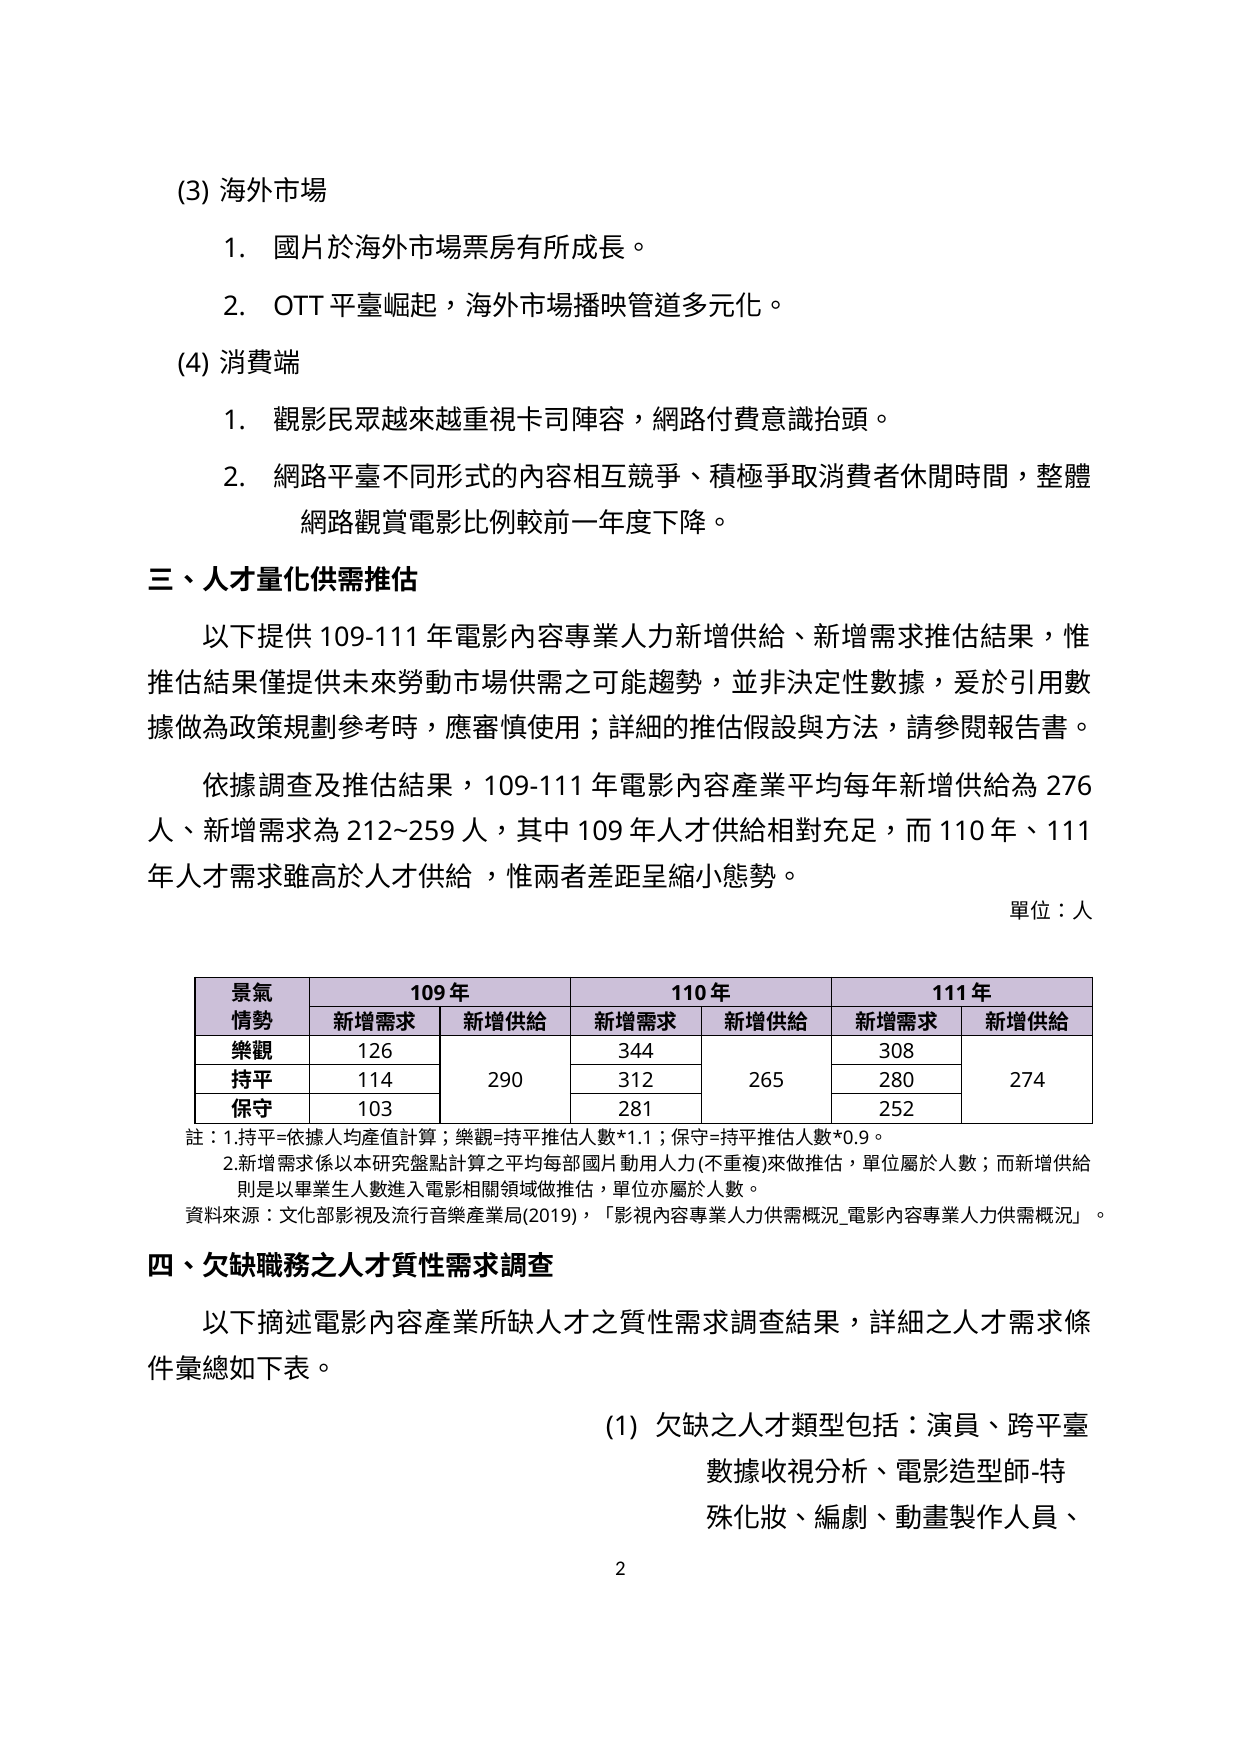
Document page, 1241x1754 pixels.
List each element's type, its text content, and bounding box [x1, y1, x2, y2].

table_header 景氣 情勢 [196, 978, 309, 1035]
text 依據調查及推估結果，109-111年電影內容產業平均每年新增供給為276人、新增需求為212~259人，其中109年人才供給相對充足，而110年、111年人才需求雖高於人才供給 ，惟兩者差距呈縮小態勢。 [148, 758, 1092, 896]
table_header 111年 [832, 978, 1092, 1006]
table_cell 265 [702, 1036, 831, 1122]
text 以下摘述電影內容產業所缺人才之質性需求調查結果，詳細之人才需求條件彙總如下表。 [148, 1296, 1092, 1388]
table_cell 280 [832, 1065, 961, 1093]
text 三、人才量化供需推估 [148, 552, 1092, 598]
table_cell 樂觀 [196, 1036, 309, 1064]
table_cell 持平 [196, 1065, 309, 1093]
list 觀影民眾越來越重視卡司陣容，網路付費意識抬頭。 [223, 392, 1092, 438]
table_cell 新增需求 [832, 1007, 961, 1035]
list OTT平臺崛起，海外市場播映管道多元化。 [223, 278, 1092, 324]
table_cell 308 [832, 1036, 961, 1064]
table_cell 114 [310, 1065, 439, 1093]
table_cell 274 [962, 1036, 1092, 1122]
table_cell 新增需求 [571, 1007, 701, 1035]
list 消費端 [177, 335, 1092, 381]
text 以下提供109-111年電影內容專業人力新增供給、新增需求推估結果，惟推估結果僅提供未來勞動市場供需之可能趨勢，並非決定性數據，爰於引用數據做為政策規劃參考時，應審慎使用；詳細的推估假設與方法，請參閱報告書。 [148, 609, 1092, 747]
text 四、欠缺職務之人才質性需求調查 [148, 1239, 1092, 1285]
text 2.新增需求係以本研究盤點計算之平均每部國片動用人力(不重複)來做推估，單位屬於人數；而新增供給則是以畢業生人數進入電影相關領域做推估，單位亦屬於人數。 [223, 1149, 1092, 1202]
table_cell 103 [310, 1094, 439, 1122]
text 註：1.持平=依據人均產值計算；樂觀=持平推估人數*1.1；保守=持平推估人數*0.9。 [185, 1123, 1092, 1149]
list 海外市場 [177, 164, 1092, 210]
table_cell 344 [571, 1036, 701, 1064]
list 網路平臺不同形式的內容相互競爭、積極爭取消費者休閒時間，整體網路觀賞電影比例較前一年度下降。 [223, 449, 1092, 541]
table_cell 290 [441, 1036, 570, 1122]
table_cell 保守 [196, 1094, 309, 1122]
list 欠缺之人才類型包括：演員、跨平臺數據收視分析、電影造型師-特殊化妝、編劇、動畫製作人員、 [606, 1399, 1092, 1536]
list 國片於海外市場票房有所成長。 [223, 221, 1092, 267]
table_cell 新增供給 [441, 1007, 570, 1035]
table_header 110年 [571, 978, 831, 1006]
table_cell 252 [832, 1094, 961, 1122]
text 資料來源：文化部影視及流行音樂產業局(2019)，「影視內容專業人力供需概況_電影內容專業人力供需概況」。 [185, 1202, 1092, 1228]
table_cell 281 [571, 1094, 701, 1122]
table_cell 新增供給 [962, 1007, 1092, 1035]
table_cell 312 [571, 1065, 701, 1093]
table_header 109年 [310, 978, 570, 1006]
table_cell 新增供給 [702, 1007, 831, 1035]
table_cell 新增需求 [310, 1007, 439, 1035]
text 單位：人 [213, 896, 1092, 924]
table_cell 126 [310, 1036, 439, 1064]
